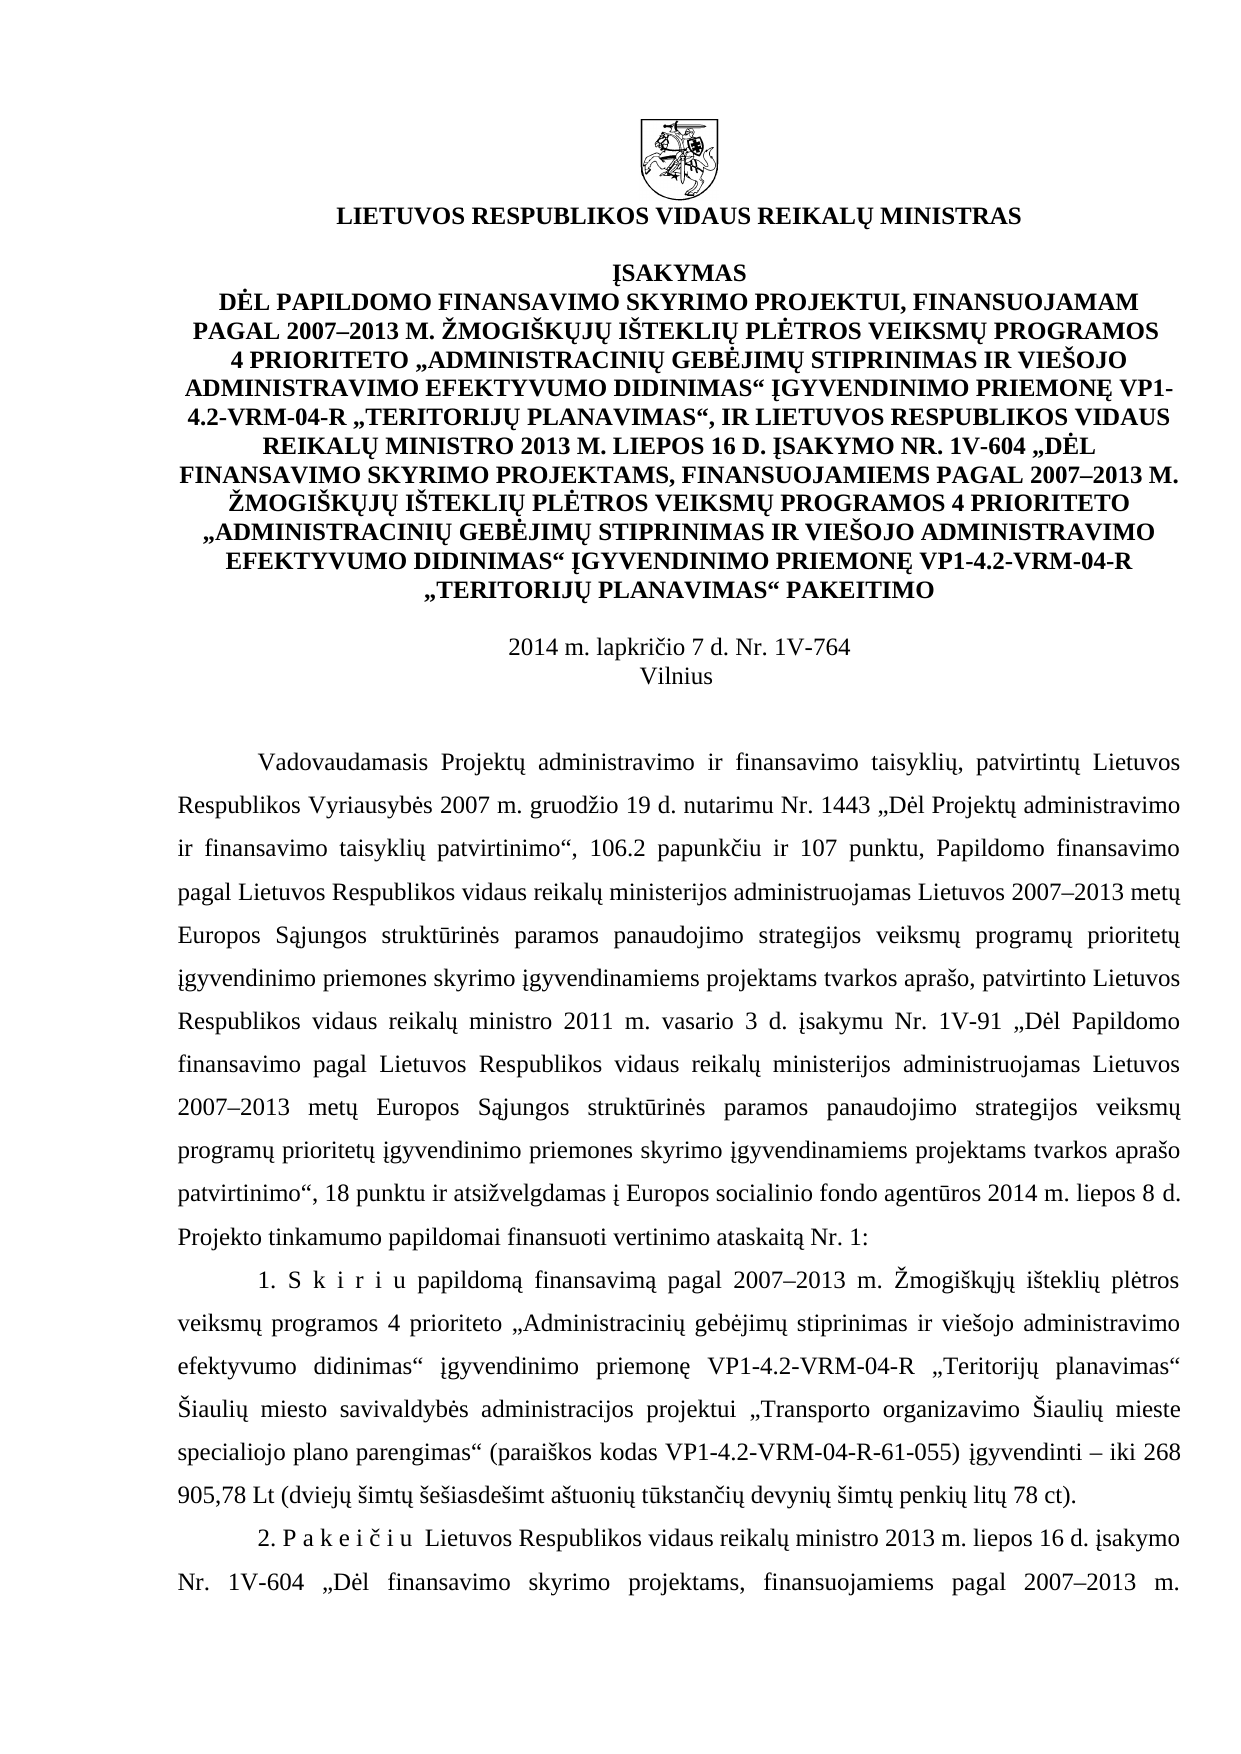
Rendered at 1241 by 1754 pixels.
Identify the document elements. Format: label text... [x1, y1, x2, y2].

text Vadovaudamasis Projektų administravimo ir finansavimo taisyklių, patvirtintų Lietuvos Respublikos Vyriausybės 2007 m. gruodžio 19 d. nutarimu Nr. 1443 „Dėl Projektų administravimo ir finansavimo taisyklių patvirtinimo“, 106.2 papunkčiu ir 107 punktu, Papildomo finansavimo pagal Lietuvos Respublikos vidaus reikalų ministerijos administruojamas Lietuvos 2007–2013 metų Europos Sąjungos struktūrinės paramos panaudojimo strategijos veiksmų programų prioritetų įgyvendinimo priemones skyrimo įgyvendinamiems projektams tvarkos aprašo, patvirtinto Lietuvos Respublikos vidaus reikalų ministro 2011 m. vasario 3 d. įsakymu Nr. 1V-91 „Dėl Papildomo finansavimo pagal Lietuvos Respublikos vidaus reikalų ministerijos administruojamas Lietuvos 2007–2013 metų Europos Sąjungos struktūrinės paramos panaudojimo strategijos veiksmų programų prioritetų įgyvendinimo priemones skyrimo įgyvendinamiems projektams tvarkos aprašo patvirtinimo“, 18 punktu ir atsižvelgdamas į Europos socialinio fondo agentūros 2014 m. liepos 8 d. Projekto tinkamumo papildomai finansuoti vertinimo ataskaitą Nr. 1: [177, 747, 1181, 1250]
text ĮSAKYMAS [177, 258, 1181, 287]
text Vilnius [177, 661, 1181, 690]
text 2. P a k e i č i u Lietuvos Respublikos vidaus reikalų ministro 2013 m. liepos 16 d. įsakymo Nr. 1V-604 „Dėl finansavimo skyrimo projektams, finansuojamiems pagal 2007–2013 m. [177, 1523, 1181, 1595]
text 2014 m. lapkričio 7 d. Nr. 1V-764 [177, 632, 1181, 661]
text DĖL PAPILDOMO FINANSAVIMO SKYRIMO PROJEKTUI, FINANSUOJAMAM [177, 287, 1181, 316]
text 1. S k i r i u papildomą finansavimą pagal 2007–2013 m. Žmogiškųjų išteklių plėtros veiksmų programos 4 prioriteto „Administracinių gebėjimų stiprinimas ir viešojo administravimo efektyvumo didinimas“ įgyvendinimo priemonę VP1-4.2-VRM-04-R „Teritorijų planavimas“ Šiaulių miesto savivaldybės administracijos projektui „Transporto organizavimo Šiaulių mieste specialiojo plano parengimas“ (paraiškos kodas VP1-4.2-VRM-04-R-61-055) įgyvendinti – iki 268 905,78 Lt (dviejų šimtų šešiasdešimt aštuonių tūkstančių devynių šimtų penkių litų 78 ct). [177, 1265, 1181, 1509]
text LIETUVOS RESPUBLIKOS VIDAUS REIKALŲ MINISTRAS [177, 201, 1181, 230]
text 4 PRIORITETO „ADMINISTRACINIŲ GEBĖJIMŲ STIPRINIMAS IR VIEŠOJO ADMINISTRAVIMO EFEKTYVUMO DIDINIMAS“ ĮGYVENDINIMO PRIEMONĘ VP1-4.2-VRM-04-R „TERITORIJŲ PLANAVIMAS“, IR LIETUVOS RESPUBLIKOS VIDAUS REIKALŲ MINISTRO 2013 M. LIEPOS 16 D. ĮSAKYMO NR. 1V-604 „DĖL FINANSAVIMO SKYRIMO PROJEKTAMS, FINANSUOJAMIEMS PAGAL 2007–2013 M. ŽMOGIŠKŲJŲ IŠTEKLIŲ PLĖTROS VEIKSMŲ PROGRAMOS 4 PRIORITETO „ADMINISTRACINIŲ GEBĖJIMŲ STIPRINIMAS IR VIEŠOJO ADMINISTRAVIMO EFEKTYVUMO DIDINIMAS“ ĮGYVENDINIMO PRIEMONĘ VP1-4.2-VRM-04-R „TERITORIJŲ PLANAVIMAS“ PAKEITIMO [177, 345, 1181, 603]
text PAGAL 2007–2013 M. ŽMOGIŠKŲJŲ IŠTEKLIŲ PLĖTROS VEIKSMŲ PROGRAMOS [177, 316, 1181, 345]
